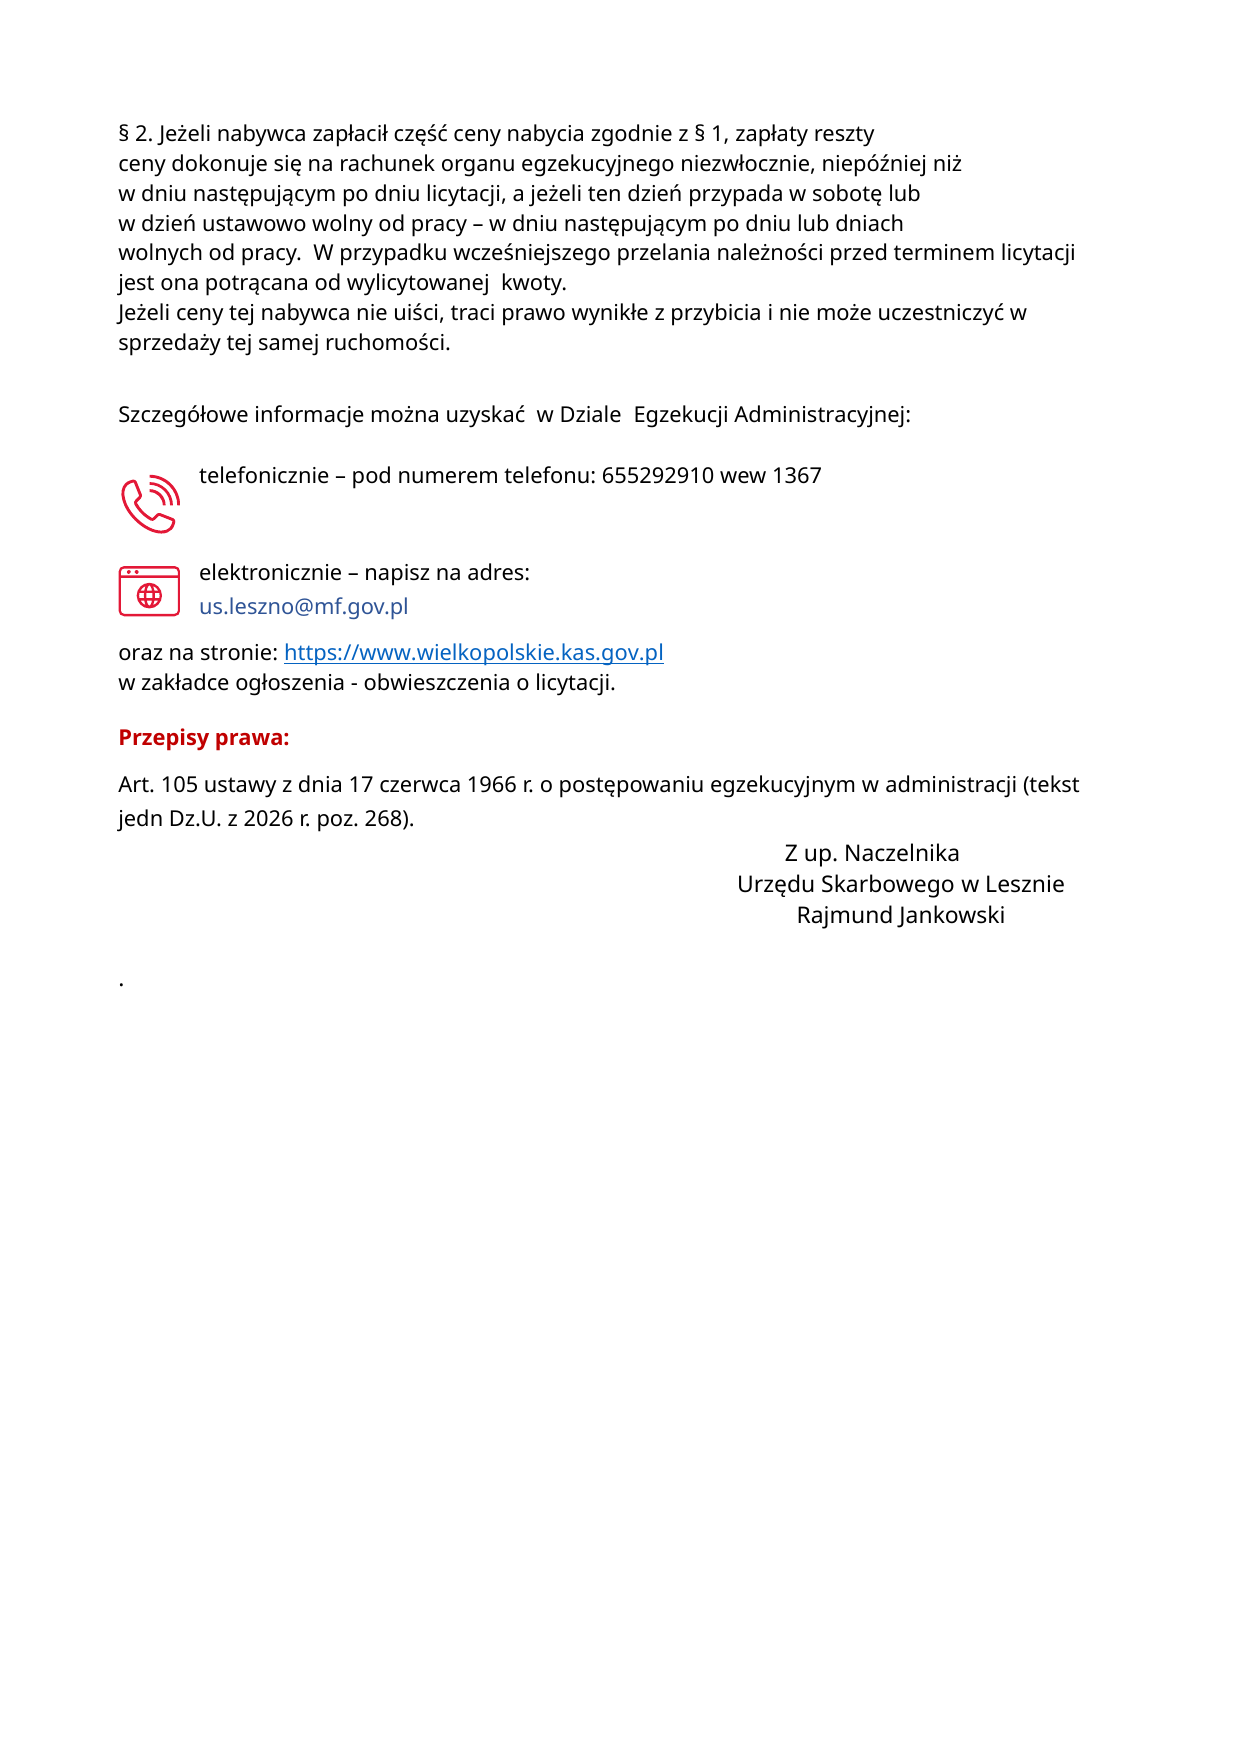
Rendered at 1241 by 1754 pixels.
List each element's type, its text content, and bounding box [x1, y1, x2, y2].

text . [118, 931, 1122, 993]
text elektronicznie – napisz na adres: [118, 556, 1122, 586]
text § 2. Jeżeli nabywca zapłacił część ceny nabycia zgodnie z § 1, zapłaty reszty [118, 118, 1122, 148]
text Art. 105 ustawy z dnia 17 czerwca 1966 r. o postępowaniu egzekucyjnym w administracji (tekst jedn Dz.U. z 2026 r. poz. 268). [118, 768, 1122, 832]
text Przepisy prawa: [118, 722, 1122, 752]
text w dniu następującym po dniu licytacji, a jeżeli ten dzień przypada w sobotę lub [118, 178, 1122, 207]
text oraz na stronie: https://www.wielkopolskie.kas.gov.pl w zakładce ogłoszenia - obwieszczenia o licytacji. [118, 637, 1122, 697]
text w dzień ustawowo wolny od pracy – w dniu następującym po dniu lub dniach [118, 207, 1122, 237]
text Rajmund Jankowski [118, 899, 1122, 931]
text telefonicznie – pod numerem telefonu: 655292910 wew 1367 [118, 460, 1122, 518]
text Szczegółowe informacje można uzyskać w Dziale Egzekucji Administracyjnej: [118, 399, 1122, 428]
text us.leszno@mf.gov.pl [118, 591, 1122, 620]
text Jeżeli ceny tej nabywca nie uiści, traci prawo wynikłe z przybicia i nie może uczestniczyć w sprzedaży tej samej ruchomości. [118, 297, 1122, 386]
text ceny dokonuje się na rachunek organu egzekucyjnego niezwłocznie, niepóźniej niż [118, 148, 1122, 178]
text wolnych od pracy. W przypadku wcześniejszego przelania należności przed terminem licytacji jest ona potrącana od wylicytowanej kwoty. [118, 237, 1122, 297]
text Z up. Naczelnika Urzędu Skarbowego w Lesznie [118, 837, 1122, 899]
